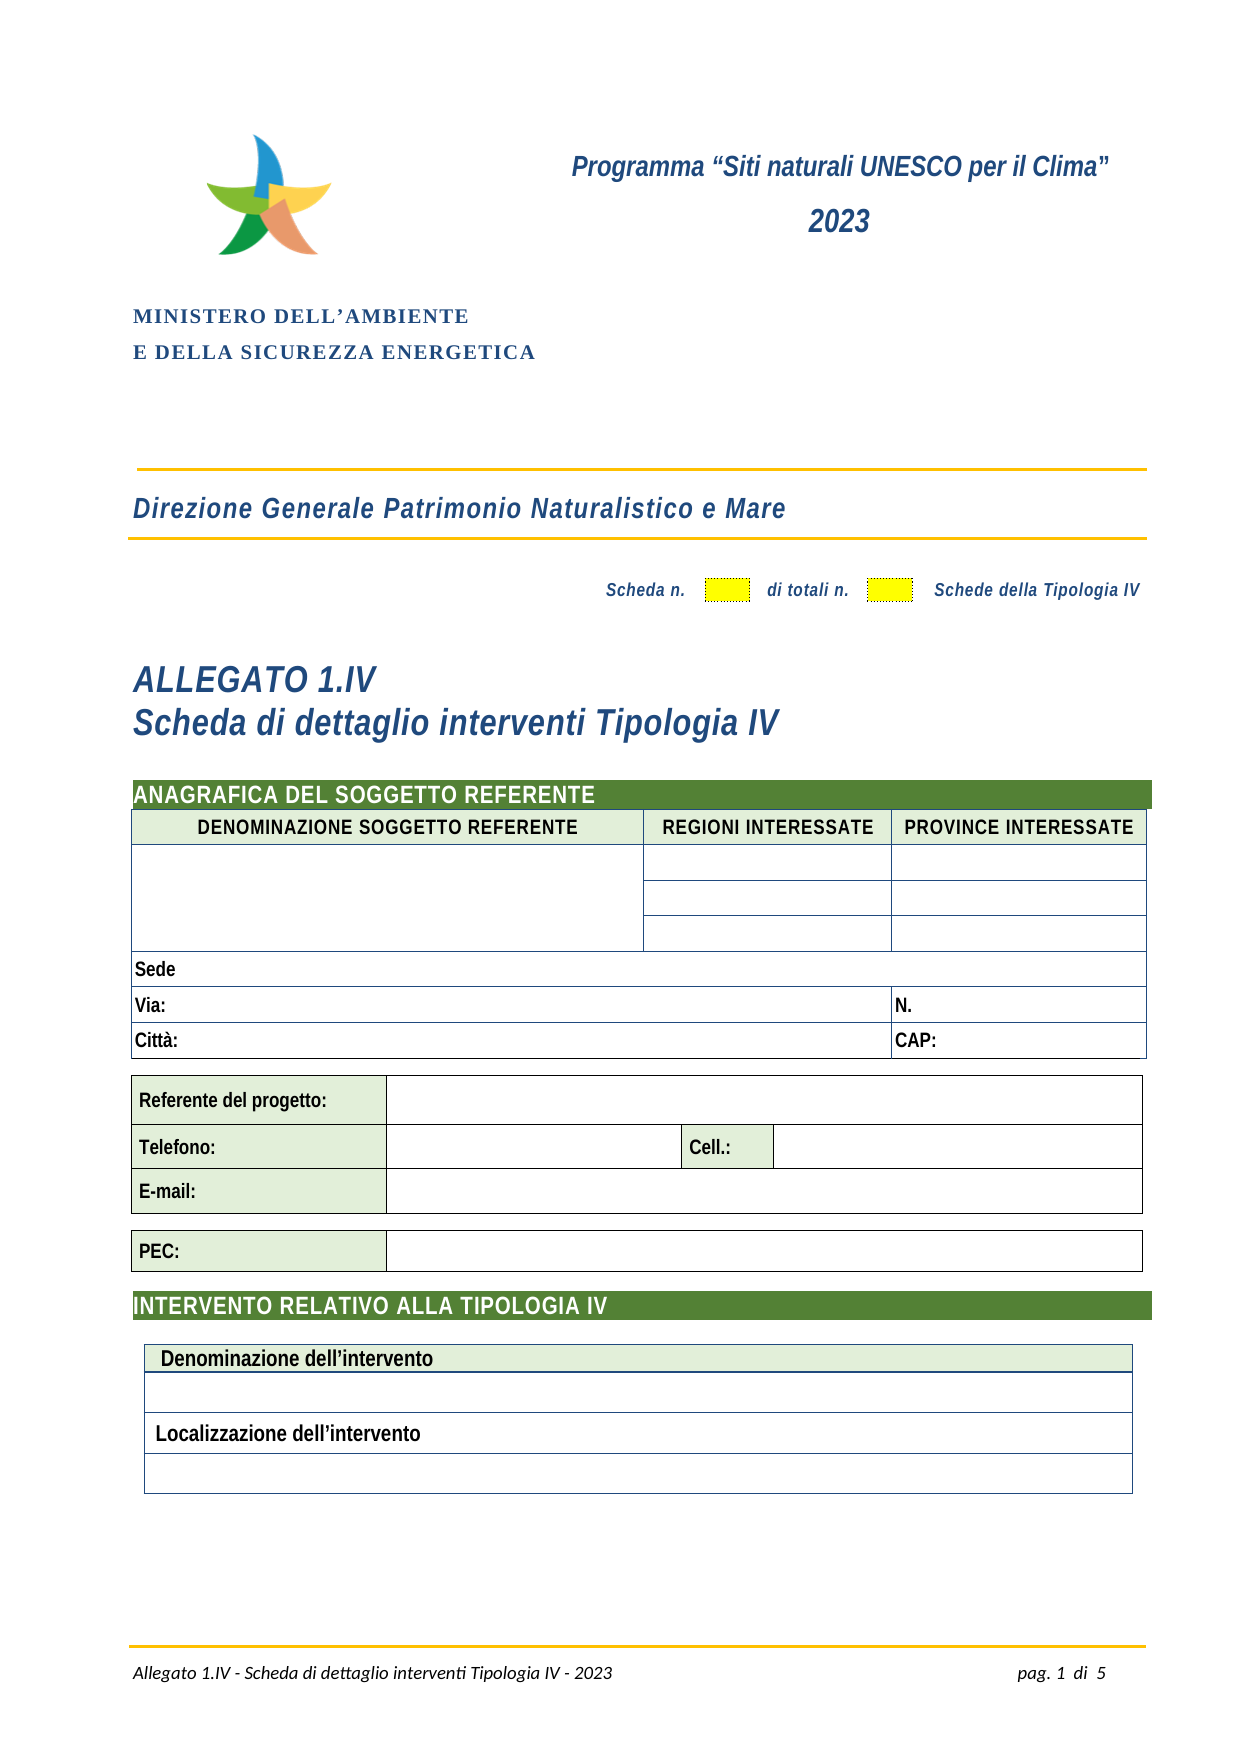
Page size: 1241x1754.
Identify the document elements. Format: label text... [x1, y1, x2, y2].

text ANAGRAFICA DEL SOGGETTO REFERENTE [133, 780, 1152, 809]
table_header Scheda n. [587, 578, 705, 601]
text Direzione Generale Patrimonio Naturalistico e Mare [133, 491, 1152, 524]
table_header Denominazione dell’intervento [145, 1345, 1132, 1371]
table_cell [145, 1454, 1132, 1493]
table_cell [1146, 1124, 1150, 1168]
table_cell PEC: [132, 1231, 386, 1271]
table_cell [774, 1125, 1142, 1168]
table_cell [387, 1214, 1139, 1230]
table_header [868, 578, 912, 601]
table_cell [132, 1059, 387, 1075]
table_header PROVINCE INTERESSATE [892, 810, 1146, 844]
text 2023 [550, 201, 1131, 239]
table_cell E-mail: [132, 1169, 386, 1213]
text MINISTERO DELL’AMBIENTE [133, 304, 1152, 328]
table_cell [644, 916, 891, 951]
table_cell [1146, 1075, 1150, 1124]
table_header DENOMINAZIONE SOGGETTO REFERENTE [132, 810, 643, 844]
table_cell [644, 881, 891, 915]
table_cell [1146, 1168, 1150, 1213]
table_cell CAP: [892, 1023, 1146, 1057]
table_cell [1146, 1230, 1150, 1271]
table_header [705, 578, 750, 601]
table_cell [892, 916, 1146, 951]
table_cell Referente del progetto: [132, 1076, 386, 1124]
text E DELLA SICUREZZA ENERGETICA [133, 340, 1152, 364]
table_cell Via: [132, 987, 891, 1022]
table_cell [132, 1214, 387, 1230]
table_cell N. [892, 987, 1146, 1022]
table_cell Cell.: [682, 1125, 773, 1168]
table_cell [145, 1373, 1132, 1412]
table_cell [1140, 1213, 1150, 1230]
text ALLEGATO 1.IV Scheda di dettaglio interventi Tipologia IV [133, 657, 1152, 743]
text INTERVENTO RELATIVO ALLA TIPOLOGIA IV [133, 1291, 1152, 1320]
table_cell [387, 1059, 1139, 1075]
table_cell [132, 845, 643, 951]
table_header Schede della Tipologia IV [912, 578, 1163, 601]
table_cell [1140, 1058, 1150, 1075]
table_cell Telefono: [132, 1125, 386, 1168]
table_header REGIONI INTERESSATE [644, 810, 891, 844]
table_cell [892, 845, 1146, 880]
table_cell [387, 1231, 1142, 1271]
table_cell [387, 1076, 1142, 1124]
table_cell [644, 845, 891, 880]
table_cell Città: [132, 1023, 891, 1057]
table_cell [892, 881, 1146, 915]
table_cell [387, 1169, 1142, 1213]
table_cell Localizzazione dell’intervento [145, 1413, 1132, 1453]
table_cell [387, 1125, 681, 1168]
table_cell Sede [132, 952, 1146, 986]
table_header di totali n. [750, 578, 868, 601]
text Programma “Siti naturali UNESCO per il Clima” [550, 149, 1131, 183]
